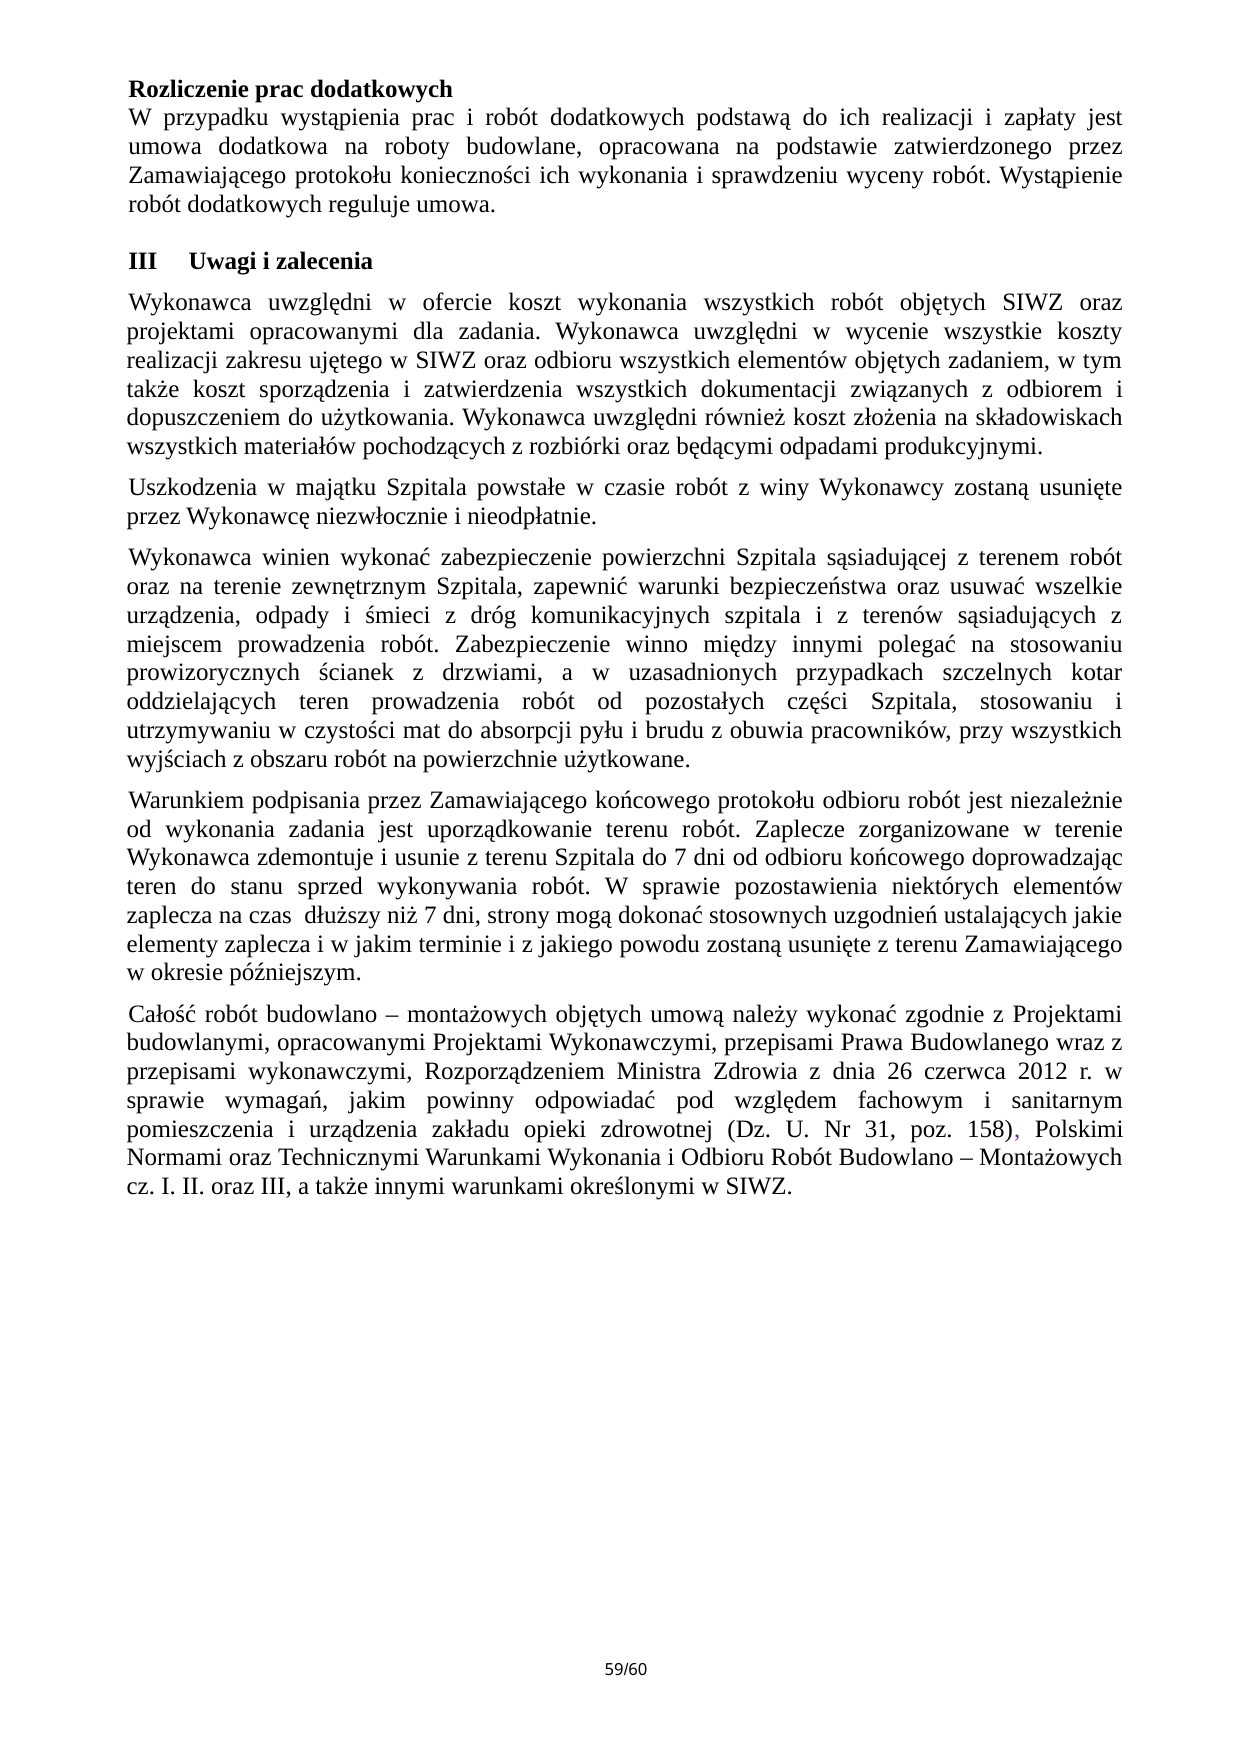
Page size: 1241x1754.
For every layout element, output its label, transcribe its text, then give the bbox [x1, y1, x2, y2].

text Wykonawca uwzględni w ofercie koszt wykonania wszystkich robót objętych SIWZ oraz projektami opracowanymi dla zadania. Wykonawca uwzględni w wycenie wszystkie koszty realizacji zakresu ujętego w SIWZ oraz odbioru wszystkich elementów objętych zadaniem, w tym także koszt sporządzenia i zatwierdzenia wszystkich dokumentacji związanych z odbiorem i dopuszczeniem do użytkowania. Wykonawca uwzględni również koszt złożenia na składowiskach wszystkich materiałów pochodzących z rozbiórki oraz będącymi odpadami produkcyjnymi. [126, 287, 1123, 460]
text Całość robót budowlano – montażowych objętych umową należy wykonać zgodnie z Projektami budowlanymi, opracowanymi Projektami Wykonawczymi, przepisami Prawa Budowlanego wraz z przepisami wykonawczymi, Rozporządzeniem Ministra Zdrowia z dnia 26 czerwca 2012 r. w sprawie wymagań, jakim powinny odpowiadać pod względem fachowym i sanitarnym pomieszczenia i urządzenia zakładu opieki zdrowotnej (Dz. U. Nr 31, poz. 158), Polskimi Normami oraz Technicznymi Warunkami Wykonania i Odbioru Robót Budowlano – Montażowych cz. I. II. oraz III, a także innymi warunkami określonymi w SIWZ. [126, 999, 1123, 1200]
text Rozliczenie prac dodatkowych [128, 74, 1123, 102]
text Uszkodzenia w majątku Szpitala powstałe w czasie robót z winy Wykonawcy zostaną usunięte przez Wykonawcę niezwłocznie i nieodpłatnie. [126, 472, 1123, 530]
text Wykonawca winien wykonać zabezpieczenie powierzchni Szpitala sąsiadującej z terenem robót oraz na terenie zewnętrznym Szpitala, zapewnić warunki bezpieczeństwa oraz usuwać wszelkie urządzenia, odpady i śmieci z dróg komunikacyjnych szpitala i z terenów sąsiadujących z miejscem prowadzenia robót. Zabezpieczenie winno między innymi polegać na stosowaniu prowizorycznych ścianek z drzwiami, a w uzasadnionych przypadkach szczelnych kotar oddzielających teren prowadzenia robót od pozostałych części Szpitala, stosowaniu i utrzymywaniu w czystości mat do absorpcji pyłu i brudu z obuwia pracowników, przy wszystkich wyjściach z obszaru robót na powierzchnie użytkowane. [126, 542, 1123, 772]
text W przypadku wystąpienia prac i robót dodatkowych podstawą do ich realizacji i zapłaty jest umowa dodatkowa na roboty budowlane, opracowana na podstawie zatwierdzonego przez Zamawiającego protokołu konieczności ich wykonania i sprawdzeniu wyceny robót. Wystąpienie robót dodatkowych reguluje umowa. [128, 102, 1123, 217]
text III Uwagi i zalecenia [128, 246, 1123, 275]
text Warunkiem podpisania przez Zamawiającego końcowego protokołu odbioru robót jest niezależnie od wykonania zadania jest uporządkowanie terenu robót. Zaplecze zorganizowane w terenie Wykonawca zdemontuje i usunie z terenu Szpitala do 7 dni od odbioru końcowego doprowadzając teren do stanu sprzed wykonywania robót. W sprawie pozostawienia niektórych elementów zaplecza na czas dłuższy niż 7 dni, strony mogą dokonać stosownych uzgodnień ustalających jakie elementy zaplecza i w jakim terminie i z jakiego powodu zostaną usunięte z terenu Zamawiającego w okresie późniejszym. [126, 785, 1123, 986]
